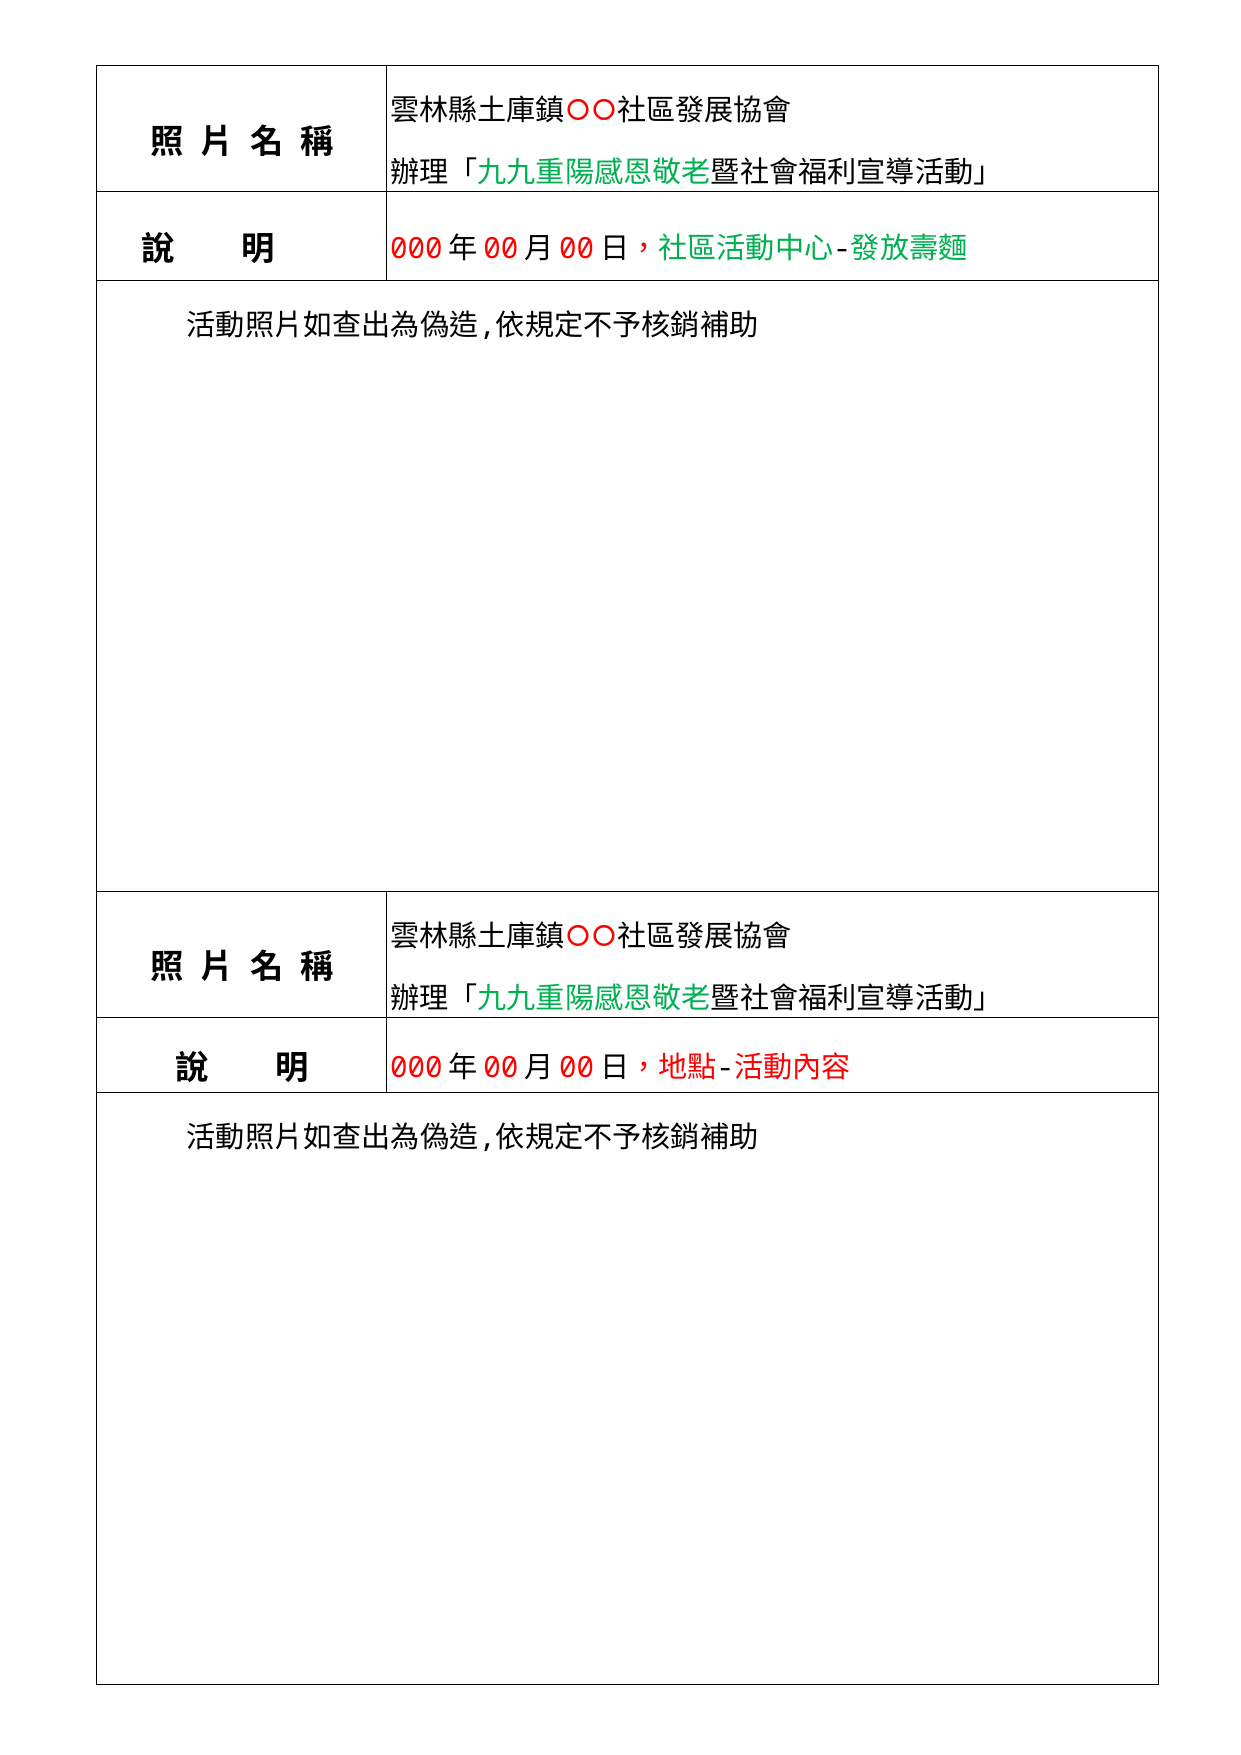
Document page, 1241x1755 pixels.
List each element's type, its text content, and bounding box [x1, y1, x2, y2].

table_cell 照 片 名 稱 [97, 892, 386, 1017]
table_header 照 片 名 稱 [97, 66, 386, 191]
table_cell 000年00月00日，地點-活動內容 [387, 1018, 1158, 1092]
table_cell 活動照片如查出為偽造,依規定不予核銷補助 [97, 281, 1158, 891]
table_cell 說 明 [97, 192, 386, 280]
table_cell 雲林縣土庫鎮社區發展協會 辦理「九九重陽感恩敬老暨社會福利宣導活動」 [387, 892, 1158, 1017]
table_cell 活動照片如查出為偽造,依規定不予核銷補助 [97, 1093, 1158, 1684]
table_cell 說 明 [97, 1018, 386, 1092]
table_cell 000年00月00日，社區活動中心-發放壽麵 [387, 192, 1158, 280]
table_header 雲林縣土庫鎮社區發展協會 辦理「九九重陽感恩敬老暨社會福利宣導活動」 [387, 66, 1158, 191]
